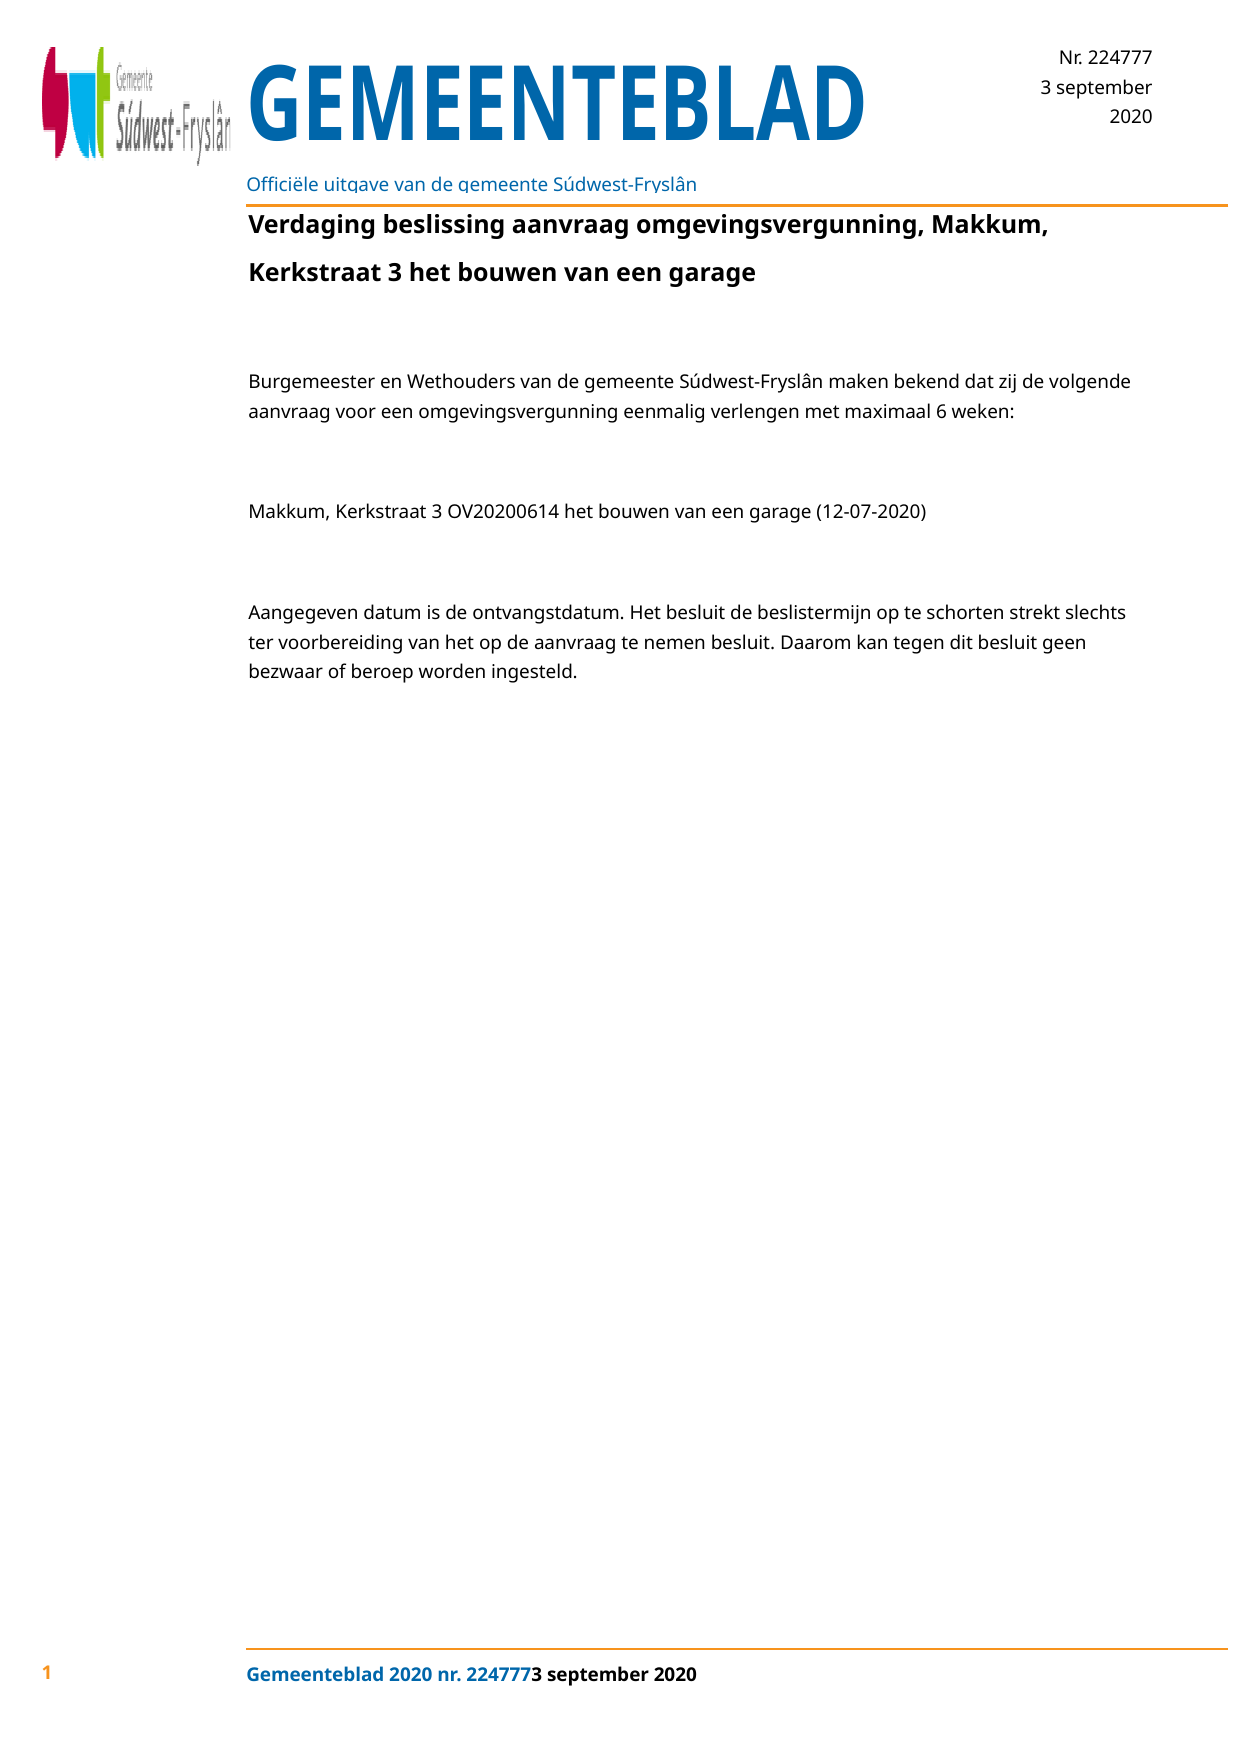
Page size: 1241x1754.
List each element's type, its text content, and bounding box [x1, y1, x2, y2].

text Burgemeester en Wethouders van de gemeente Súdwest-Fryslân maken bekend dat zij de volgende aanvraag voor een omgevingsvergunning eenmalig verlengen met maximaal 6 weken: [248, 368, 1152, 424]
picture [41, 47, 231, 172]
text Makkum, Kerkstraat 3 OV20200614 het bouwen van een garage (12-07-2020) [248, 499, 1152, 524]
text Verdaging beslissing aanvraag omgevingsvergunning, Makkum, Kerkstraat 3 het bouwen van een garage [248, 207, 1152, 288]
text Aangegeven datum is de ontvangstdatum. Het besluit de beslistermijn op te schorten strekt slechts ter voorbereiding van het op de aanvraag te nemen besluit. Daarom kan tegen dit besluit geen bezwaar of beroep worden ingesteld. [248, 599, 1152, 684]
